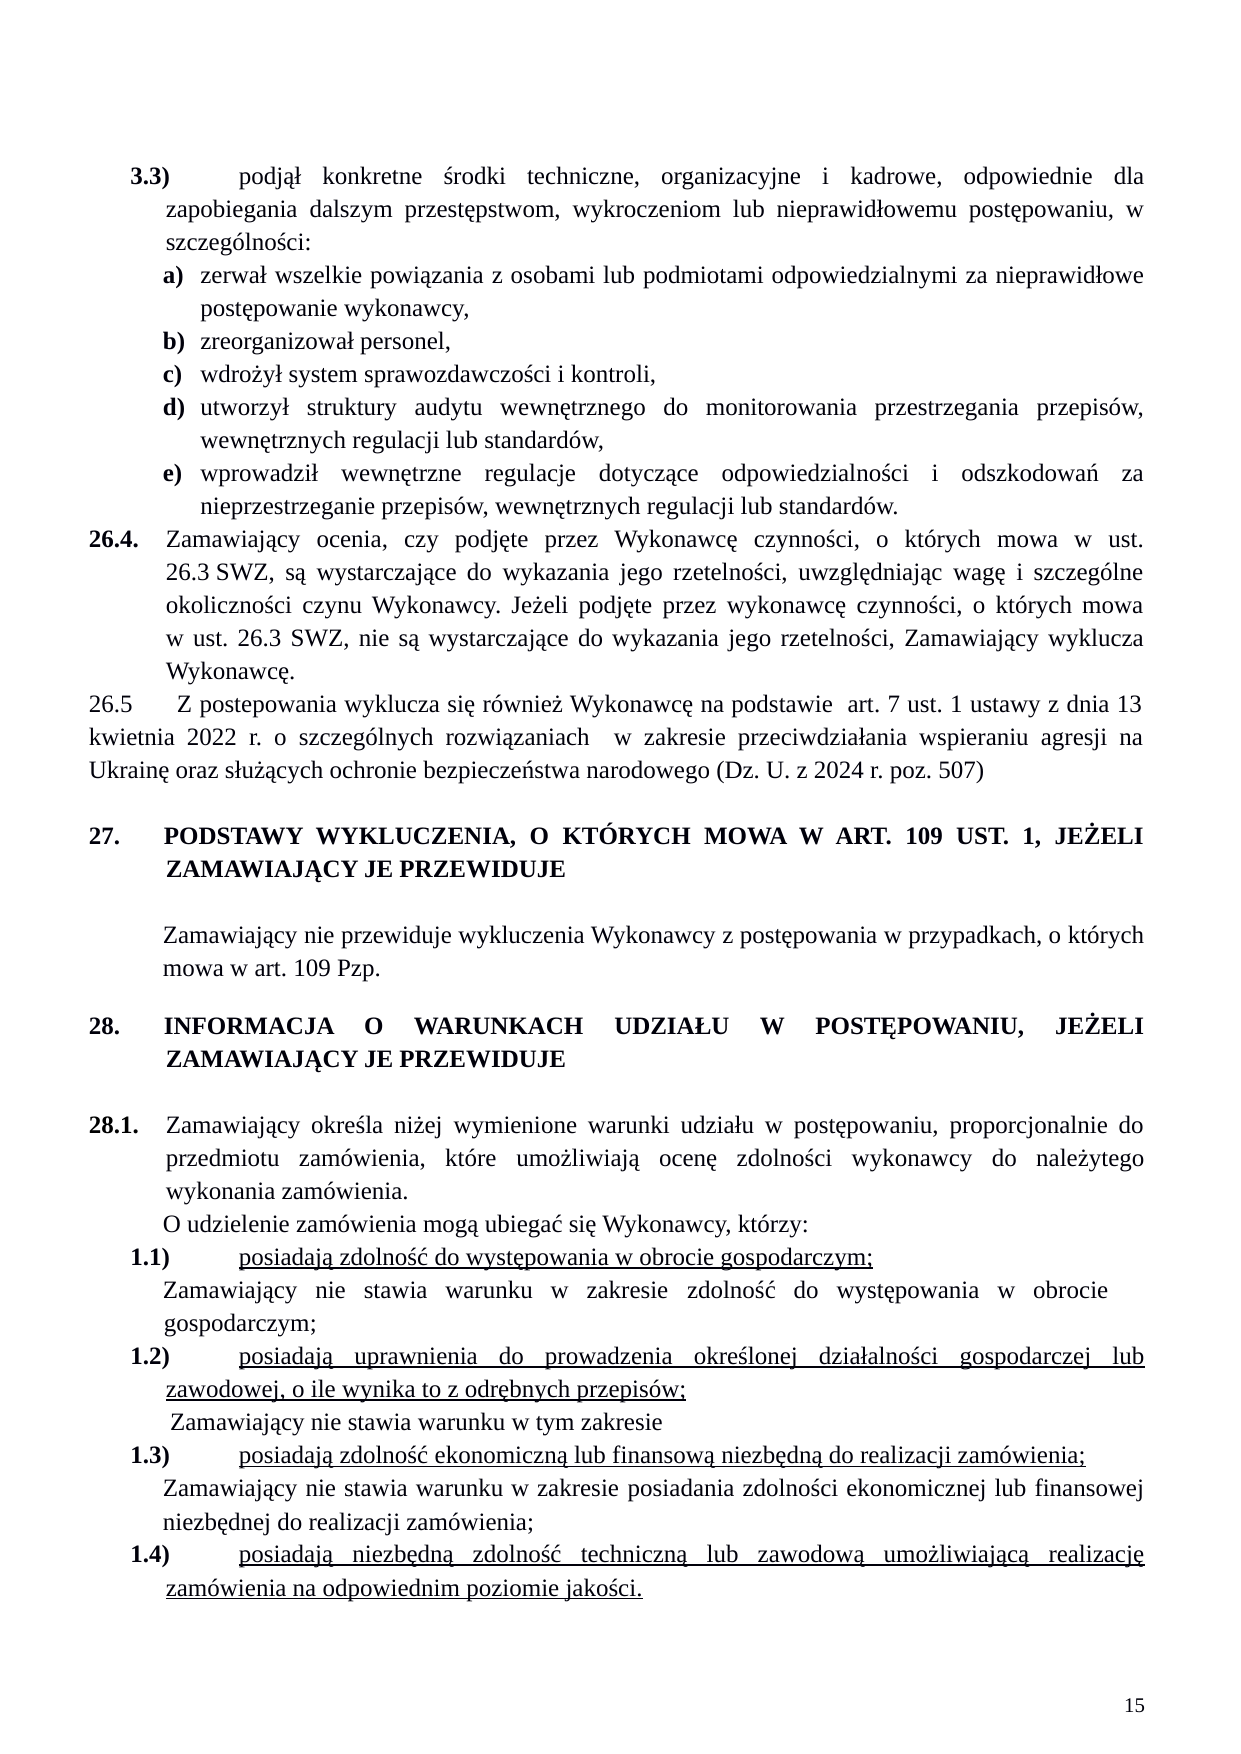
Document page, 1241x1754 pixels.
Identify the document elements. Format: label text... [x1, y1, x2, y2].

list wprowadził wewnętrzne regulacje dotyczące odpowiedzialności i odszkodowań za nieprzestrzeganie przepisów, wewnętrznych regulacji lub standardów. [163, 458, 1145, 520]
text Zamawiający nie stawia warunku w zakresie posiadania zdolności ekonomicznej lub finansowej niezbędnej do realizacji zamówienia; [163, 1473, 1145, 1535]
list PODSTAWY WYKLUCZENIA, O KTÓRYCH MOWA W ART. 109 UST. 1, JEŻELI ZAMAWIAJĄCY JE PRZEWIDUJE [89, 821, 1145, 883]
list posiadają uprawnienia do prowadzenia określonej działalności gospodarczej lub zawodowej, o ile wynika to z odrębnych przepisów; [130, 1341, 1145, 1403]
list utworzył struktury audytu wewnętrznego do monitorowania przestrzegania przepisów, wewnętrznych regulacji lub standardów, [163, 392, 1145, 454]
text Zamawiający nie stawia warunku w tym zakresie [126, 1407, 1145, 1436]
list podjął konkretne środki techniczne, organizacyjne i kadrowe, odpowiednie dla zapobiegania dalszym przestępstwom, wykroczeniom lub nieprawidłowemu postępowaniu, w szczególności: [130, 161, 1145, 256]
list Zamawiający ocenia, czy podjęte przez Wykonawcę czynności, o których mowa w ust. 26.3 SWZ, są wystarczające do wykazania jego rzetelności, uwzględniając wagę i szczególne okoliczności czynu Wykonawcy. Jeżeli podjęte przez wykonawcę czynności, o których mowa w ust. 26.3 SWZ, nie są wystarczające do wykazania jego rzetelności, Zamawiający wyklucza Wykonawcę. [89, 524, 1145, 685]
text 26.5 Z postepowania wyklucza się również Wykonawcę na podstawie art. 7 ust. 1 ustawy z dnia 13 kwietnia 2022 r. o szczególnych rozwiązaniach w zakresie przeciwdziałania wspieraniu agresji na Ukrainę oraz służących ochronie bezpieczeństwa narodowego (Dz. U. z 2024 r. poz. 507) [89, 689, 1145, 784]
list posiadają zdolność ekonomiczną lub finansową niezbędną do realizacji zamówienia; [130, 1441, 1145, 1469]
list posiadają niezbędną zdolność techniczną lub zawodową umożliwiającą realizację zamówienia na odpowiednim poziomie jakości. [130, 1539, 1145, 1601]
text O udzielenie zamówienia mogą ubiegać się Wykonawcy, którzy: [89, 1209, 1145, 1238]
text Zamawiający nie stawia warunku w zakresie zdolność do występowania w obrocie gospodarczym; [89, 1275, 1145, 1337]
list zreorganizował personel, [163, 326, 1145, 354]
text Zamawiający nie przewiduje wykluczenia Wykonawcy z postępowania w przypadkach, o których mowa w art. 109 Pzp. [163, 920, 1145, 982]
list zerwał wszelkie powiązania z osobami lub podmiotami odpowiedzialnymi za nieprawidłowe postępowanie wykonawcy, [163, 260, 1145, 322]
list Zamawiający określa niżej wymienione warunki udziału w postępowaniu, proporcjonalnie do przedmiotu zamówienia, które umożliwiają ocenę zdolności wykonawcy do należytego wykonania zamówienia. [89, 1110, 1145, 1205]
list wdrożył system sprawozdawczości i kontroli, [163, 359, 1145, 388]
list posiadają zdolność do występowania w obrocie gospodarczym; [130, 1242, 1145, 1271]
list INFORMACJA O WARUNKACH UDZIAŁU W POSTĘPOWANIU, JEŻELI ZAMAWIAJĄCY JE PRZEWIDUJE [89, 1011, 1145, 1073]
